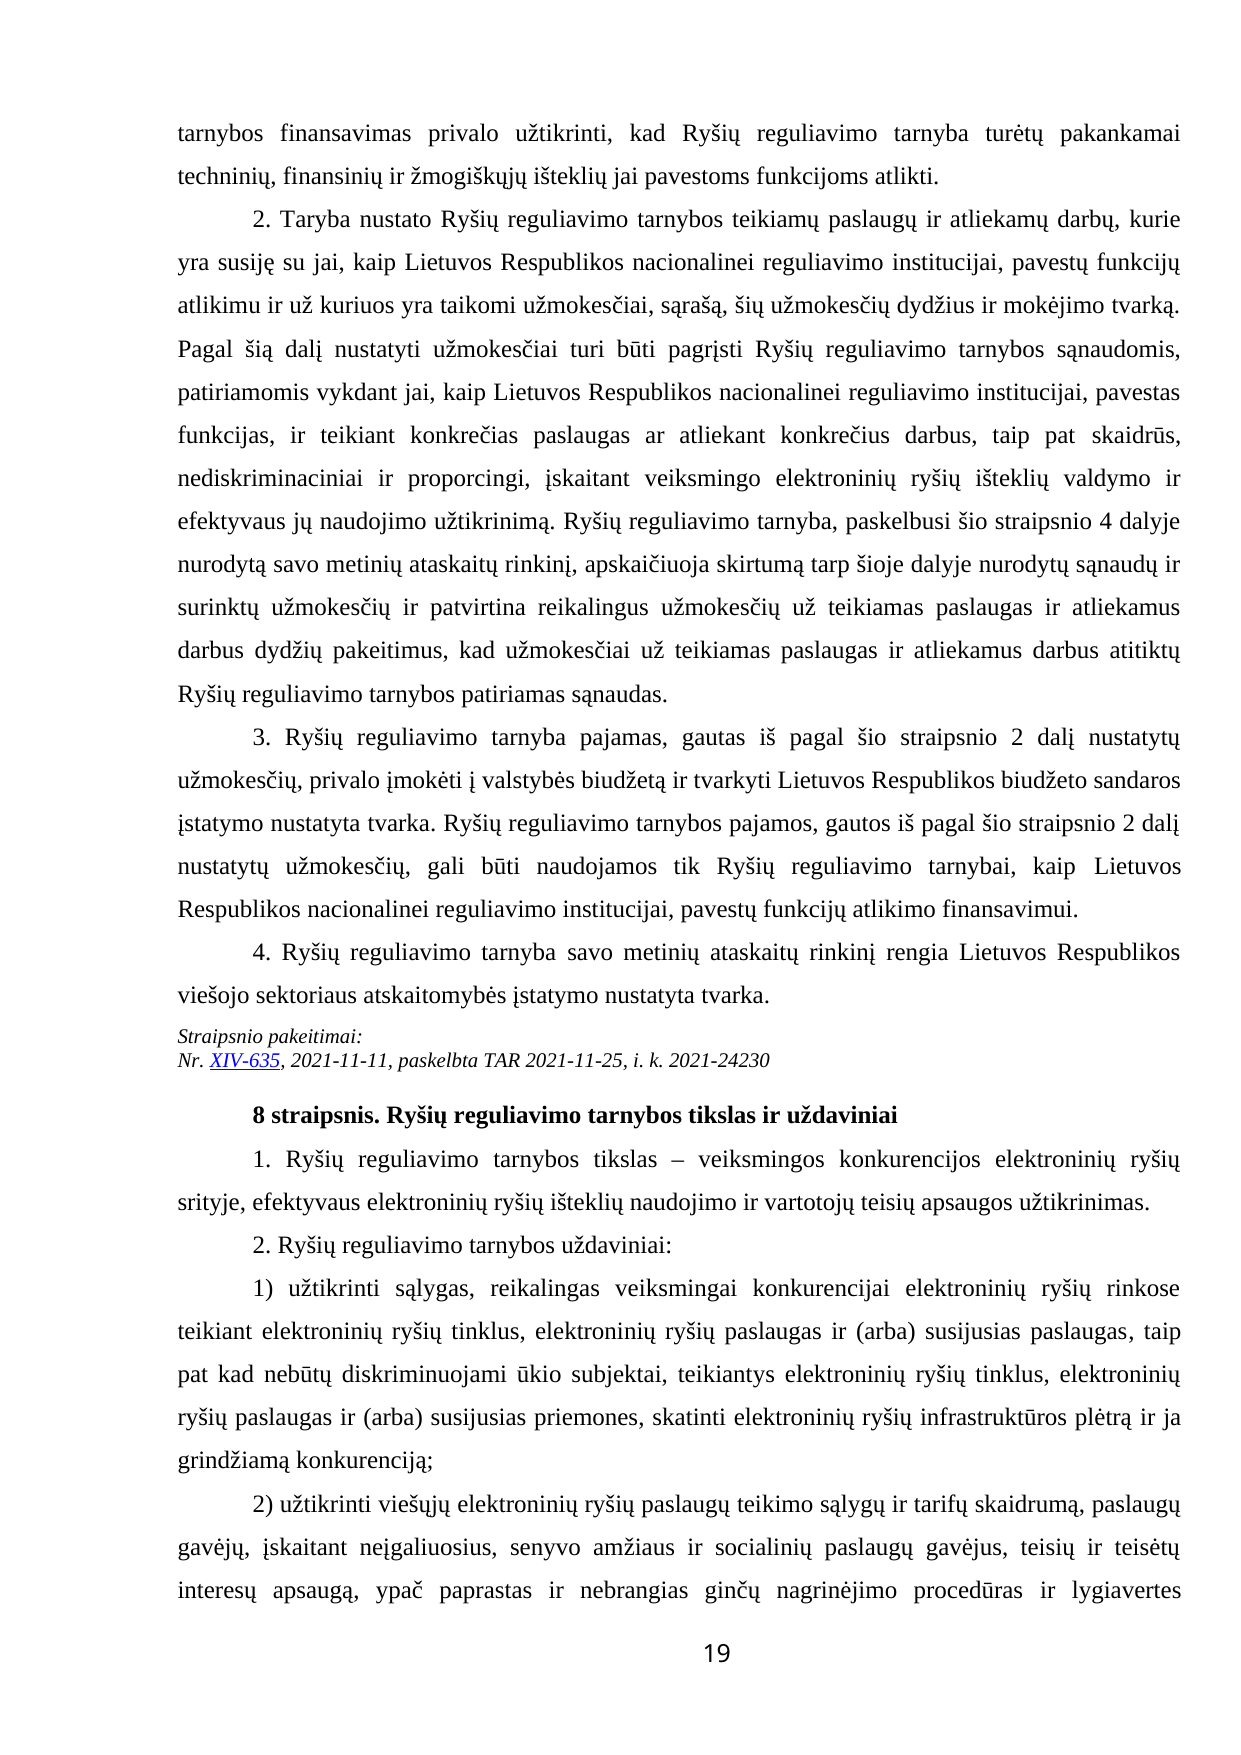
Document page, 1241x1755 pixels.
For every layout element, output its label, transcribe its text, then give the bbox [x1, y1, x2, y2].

text Straipsnio pakeitimai: [177, 1024, 1181, 1048]
text 2) užtikrinti viešųjų elektroninių ryšių paslaugų teikimo sąlygų ir tarifų skaidrumą, paslaugų gavėjų, įskaitant neįgaliuosius, senyvo amžiaus ir socialinių paslaugų gavėjus, teisių ir teisėtų interesų apsaugą, ypač paprastas ir nebrangias ginčų nagrinėjimo procedūras ir lygiavertes [177, 1489, 1181, 1604]
text 2. Taryba nustato Ryšių reguliavimo tarnybos teikiamų paslaugų ir atliekamų darbų, kurie yra susiję su jai, kaip Lietuvos Respublikos nacionalinei reguliavimo institucijai, pavestų funkcijų atlikimu ir už kuriuos yra taikomi užmokesčiai, sąrašą, šių užmokesčių dydžius ir mokėjimo tvarką. Pagal šią dalį nustatyti užmokesčiai turi būti pagrįsti Ryšių reguliavimo tarnybos sąnaudomis, patiriamomis vykdant jai, kaip Lietuvos Respublikos nacionalinei reguliavimo institucijai, pavestas funkcijas, ir teikiant konkrečias paslaugas ar atliekant konkrečius darbus, taip pat skaidrūs, nediskriminaciniai ir proporcingi, įskaitant veiksmingo elektroninių ryšių išteklių valdymo ir efektyvaus jų naudojimo užtikrinimą. Ryšių reguliavimo tarnyba, paskelbusi šio straipsnio 4 dalyje nurodytą savo metinių ataskaitų rinkinį, apskaičiuoja skirtumą tarp šioje dalyje nurodytų sąnaudų ir surinktų užmokesčių ir patvirtina reikalingus užmokesčių už teikiamas paslaugas ir atliekamus darbus dydžių pakeitimus, kad užmokesčiai už teikiamas paslaugas ir atliekamus darbus atitiktų Ryšių reguliavimo tarnybos patiriamas sąnaudas. [177, 204, 1181, 707]
text 1) užtikrinti sąlygas, reikalingas veiksmingai konkurencijai elektroninių ryšių rinkose teikiant elektroninių ryšių tinklus, elektroninių ryšių paslaugas ir (arba) susijusias paslaugas, taip pat kad nebūtų diskriminuojami ūkio subjektai, teikiantys elektroninių ryšių tinklus, elektroninių ryšių paslaugas ir (arba) susijusias priemones, skatinti elektroninių ryšių infrastruktūros plėtrą ir ja grindžiamą konkurenciją; [177, 1273, 1181, 1474]
text 3. Ryšių reguliavimo tarnyba pajamas, gautas iš pagal šio straipsnio 2 dalį nustatytų užmokesčių, privalo įmokėti į valstybės biudžetą ir tvarkyti Lietuvos Respublikos biudžeto sandaros įstatymo nustatyta tvarka. Ryšių reguliavimo tarnybos pajamos, gautos iš pagal šio straipsnio 2 dalį nustatytų užmokesčių, gali būti naudojamos tik Ryšių reguliavimo tarnybai, kaip Lietuvos Respublikos nacionalinei reguliavimo institucijai, pavestų funkcijų atlikimo finansavimui. [177, 722, 1181, 923]
text Nr. XIV-635, 2021-11-11, paskelbta TAR 2021-11-25, i. k. 2021-24230 [177, 1048, 1181, 1072]
text 2. Ryšių reguliavimo tarnybos uždaviniai: [177, 1230, 1181, 1259]
text tarnybos finansavimas privalo užtikrinti, kad Ryšių reguliavimo tarnyba turėtų pakankamai techninių, finansinių ir žmogiškųjų išteklių jai pavestoms funkcijoms atlikti. [177, 118, 1181, 190]
text 4. Ryšių reguliavimo tarnyba savo metinių ataskaitų rinkinį rengia Lietuvos Respublikos viešojo sektoriaus atskaitomybės įstatymo nustatyta tvarka. [177, 937, 1181, 1009]
text 8 straipsnis. Ryšių reguliavimo tarnybos tikslas ir uždaviniai [177, 1101, 1181, 1129]
text 1. Ryšių reguliavimo tarnybos tikslas – veiksmingos konkurencijos elektroninių ryšių srityje, efektyvaus elektroninių ryšių išteklių naudojimo ir vartotojų teisių apsaugos užtikrinimas. [177, 1144, 1181, 1216]
